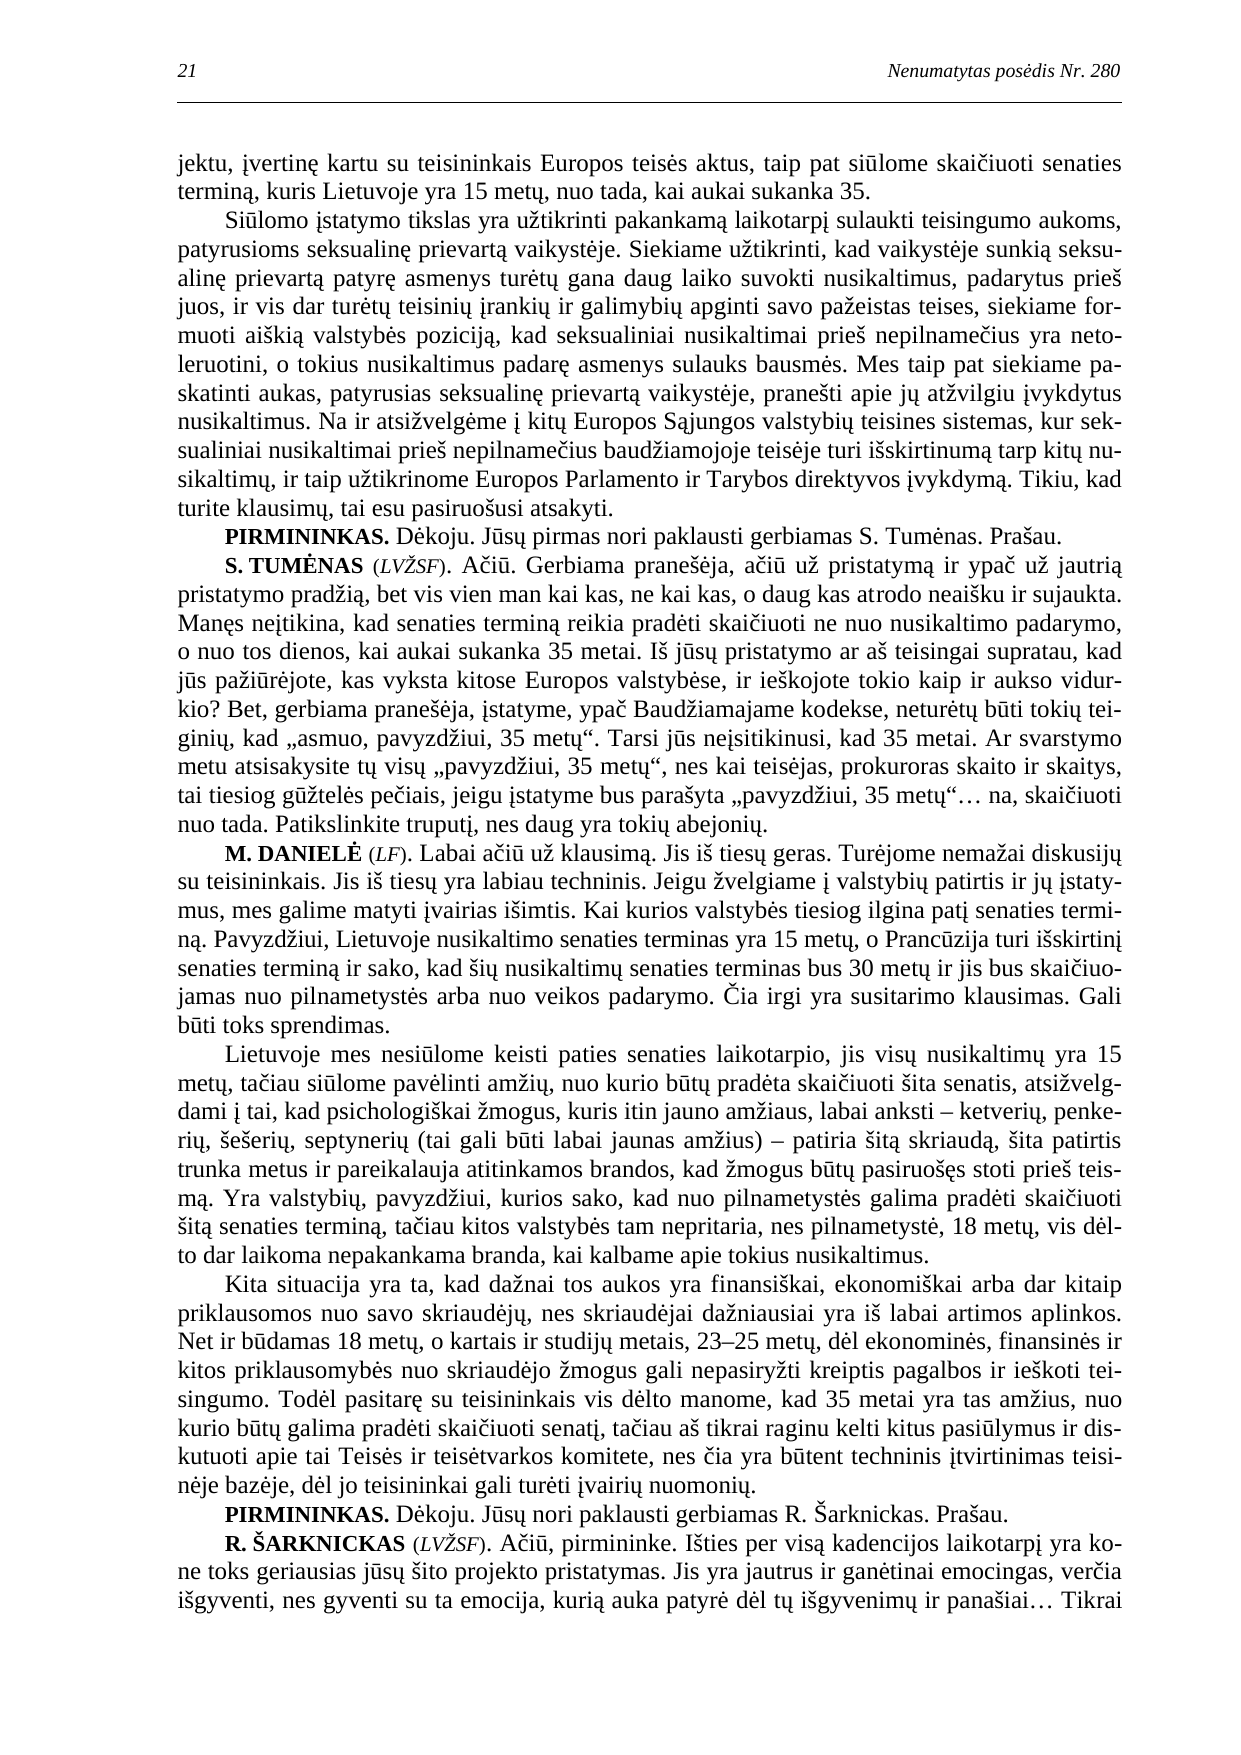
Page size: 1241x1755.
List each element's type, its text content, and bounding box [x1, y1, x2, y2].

text Siū­lo­mo įsta­ty­mo tiks­las yra už­tik­rin­ti pa­kan­ka­mą lai­ko­tar­pį su­lauk­ti tei­sin­gu­mo au­koms, pa­ty­ru­sioms sek­su­a­li­nę prie­var­tą vai­kys­tė­je. Sie­kia­me už­tik­rin­ti, kad vai­kys­tė­je sun­kią sek­su­a­li­nę prie­var­tą pa­ty­rę as­me­nys tu­rė­tų ga­na daug lai­ko su­vok­ti nu­si­kal­ti­mus, pa­da­ry­tus prieš juos, ir vis dar tu­rė­tų tei­si­nių įran­kių ir ga­li­my­bių ap­gin­ti sa­vo pa­žeis­tas tei­ses, sie­kia­me for­muo­ti aiš­kią vals­ty­bės po­zi­ci­ją, kad sek­su­a­li­niai nu­si­kal­ti­mai prieš ne­pil­na­me­čius yra ne­to­leruo­ti­ni, o to­kius nu­si­kal­ti­mus pa­da­rę as­me­nys su­lauks baus­mės. Mes taip pat sie­kia­me pa­ska­tin­ti au­kas, pa­ty­ru­sias sek­su­a­li­nę prie­var­tą vai­kys­tė­je, pra­neš­ti apie jų at­žvil­giu įvyk­dy­tus nu­si­kal­ti­mus. Na ir at­si­žvel­gė­me į ki­tų Eu­ro­pos Są­jun­gos vals­ty­bių tei­si­nes sis­te­mas, kur sek­su­a­li­niai nu­si­kal­ti­mai prieš ne­pil­na­me­čius bau­džia­mo­jo­je tei­sė­je tu­ri iš­skir­ti­nu­mą tarp ki­tų nu­sikal­ti­mų, ir taip už­tik­ri­no­me Eu­ro­pos Par­la­men­to ir Ta­ry­bos di­rek­ty­vos įvyk­dy­mą. Ti­kiu, kad tu­ri­te klau­si­mų, tai esu pa­si­ruo­šu­si at­sa­ky­ti. [177, 205, 1122, 521]
text PIRMININKAS. Dė­ko­ju. Jū­sų no­ri pa­klaus­ti ger­bia­mas R. Šar­knic­kas. Pra­šau. [177, 1499, 1122, 1528]
text PIRMININKAS. Dė­ko­ju. Jū­sų pir­mas no­ri pa­klaus­ti ger­bia­mas S. Tu­mė­nas. Pra­šau. [177, 521, 1122, 550]
text Ki­ta si­tu­a­ci­ja yra ta, kad daž­nai tos au­kos yra fi­nan­siš­kai, eko­no­miš­kai ar­ba dar ki­taip pri­klau­so­mos nuo sa­vo skriau­dė­jų, nes skriau­dė­jai daž­niau­siai yra iš la­bai ar­ti­mos ap­lin­kos. Net ir bū­da­mas 18 me­tų, o kar­tais ir stu­di­jų me­tais, 23–25 metų, dėl eko­no­mi­nės, fi­nan­si­nės ir ki­tos pri­klau­so­my­bės nuo skriau­dė­jo žmo­gus ga­li ne­pa­si­ryž­ti kreip­tis pa­gal­bos ir ieš­ko­ti tei­sin­gu­mo. To­dėl pa­si­ta­rę su tei­si­nin­kais vis dėl­to ma­no­me, kad 35 me­tai yra tas am­žius, nuo ku­rio bū­tų ga­li­ma pra­dė­ti skai­čiuo­ti se­na­tį, ta­čiau aš tik­rai ra­gi­nu kel­ti ki­tus pa­siū­ly­mus ir dis­ku­tuo­ti apie tai Tei­sės ir tei­sėt­var­kos ko­mi­te­te, nes čia yra bū­tent tech­ni­nis įtvir­ti­ni­mas tei­si­nė­je ba­zė­je, dėl jo tei­si­nin­kai ga­li tu­rė­ti įvai­rių nuo­mo­nių. [177, 1269, 1122, 1499]
text M. DANIELĖ (LF). La­bai ačiū už klau­si­mą. Jis iš tie­sų ge­ras. Tu­rė­jo­me ne­ma­žai dis­ku­si­jų su tei­si­nin­kais. Jis iš tie­sų yra la­biau tech­ni­nis. Jei­gu žvel­gia­me į vals­ty­bių pa­tir­tis ir jų įsta­ty­mus, mes ga­li­me ma­ty­ti įvai­rias iš­im­tis. Kai ku­rios vals­ty­bės tie­siog il­gi­na pa­tį se­na­ties ter­mi­ną. Pa­vyz­džiui, Lie­tu­vo­je nu­si­kal­ti­mo se­na­ties ter­mi­nas yra 15 me­tų, o Pran­cū­zi­ja tu­ri iš­skir­ti­nį se­na­ties ter­mi­ną ir sa­ko, kad šių nu­si­kal­ti­mų se­na­ties ter­mi­nas bus 30 me­tų ir jis bus skai­čiuo­ja­mas nuo pil­na­me­tys­tės ar­ba nuo vei­kos pa­da­ry­mo. Čia ir­gi yra su­si­ta­ri­mo klau­si­mas. Ga­li bū­ti toks spren­di­mas. [177, 838, 1122, 1039]
text jek­tu, įver­ti­nę kar­tu su tei­si­nin­kais Eu­ro­pos tei­sės ak­tus, taip pat siū­lo­me skai­čiuo­ti se­na­ties ter­mi­ną, ku­ris Lie­tu­vo­je yra 15 me­tų, nuo ta­da, kai au­kai su­kan­ka 35. [177, 148, 1122, 205]
text Lie­tu­vo­je mes ne­siū­lo­me keis­ti pa­ties se­na­ties lai­ko­tar­pio, jis vi­sų nu­si­kal­ti­mų yra 15 me­tų, ta­čiau siū­lo­me pa­vė­lin­ti am­žių, nuo ku­rio bū­tų pra­dė­ta skai­čiuo­ti ši­ta se­na­tis, at­si­žvelg­da­mi į tai, kad psi­cho­lo­giš­kai žmo­gus, ku­ris itin jau­no am­žiaus, la­bai anks­ti – ket­ve­rių, pen­ke­rių, še­še­rių, sep­ty­ne­rių (tai ga­li bū­ti la­bai jau­nas am­žius) – pa­ti­ria ši­tą skriau­dą, ši­ta pa­tir­tis trun­ka me­tus ir pa­rei­ka­lau­ja ati­tin­ka­mos bran­dos, kad žmo­gus bū­tų pa­si­ruo­šęs sto­ti prieš teis­mą. Yra vals­ty­bių, pa­vyz­džiui, ku­rios sa­ko, kad nuo pil­na­me­tys­tės ga­li­ma pra­dė­ti skai­čiuo­ti ši­tą se­na­ties ter­mi­ną, ta­čiau ki­tos vals­ty­bės tam ne­pri­ta­ria, nes pil­na­me­tys­tė, 18 me­tų, vis dėl­to dar lai­ko­ma ne­pa­kan­ka­ma bran­da, kai kal­ba­me apie to­kius nu­si­kal­ti­mus. [177, 1039, 1122, 1269]
text S. TUMĖNAS (LVŽSF). Ačiū. Ger­bia­ma pra­ne­šė­ja, ačiū už pri­sta­ty­mą ir ypač už jaut­rią pri­sta­ty­mo pra­džią, bet vis vien man kai kas, ne kai kas, o daug kas at­ro­do ne­aiš­ku ir su­jauk­ta. Ma­nęs ne­įti­ki­na, kad se­na­ties ter­mi­ną rei­kia pra­dė­ti skai­čiuo­ti ne nuo nu­si­kal­ti­mo pa­da­ry­mo, o nuo tos die­nos, kai au­kai su­kan­ka 35 me­tai. Iš jū­sų pri­sta­ty­mo ar aš tei­sin­gai su­pra­tau, kad jūs pa­žiū­rė­jo­te, kas vyks­ta ki­to­se Eu­ro­pos vals­ty­bė­se, ir ieš­ko­jo­te to­kio kaip ir auk­so vi­dur­kio? Bet, ger­bia­ma pra­ne­šė­ja, įsta­ty­me, ypač Bau­džia­ma­ja­me ko­dek­se, ne­tu­rė­tų bū­ti to­kių tei­gi­nių, kad „as­muo, pa­vyz­džiui, 35 me­tų“. Tar­si jūs ne­įsi­ti­ki­nu­si, kad 35 me­tai. Ar svars­ty­mo me­tu at­si­sa­ky­si­te tų vi­sų „pa­vyz­džiui, 35 me­tų“, nes kai tei­sė­jas, pro­ku­ro­ras skai­to ir skai­tys, tai tie­siog gūž­te­lės pe­čiais, jei­gu įsta­ty­me bus pa­ra­šy­ta „pa­vyz­džiui, 35 me­tų“… na, skai­čiuo­ti nuo ta­da. Pa­tiks­lin­ki­te tru­pu­tį, nes daug yra to­kių abe­jo­nių. [177, 550, 1122, 838]
text R. ŠARKNICKAS (LVŽSF). Ačiū, pir­mi­nin­ke. Iš­ties per vi­są ka­den­ci­jos lai­ko­tar­pį yra ko­ne toks ge­riau­sias jū­sų ši­to pro­jek­to pri­sta­ty­mas. Jis yra jaut­rus ir ga­nė­ti­nai emo­cin­gas, ver­čia iš­gy­ven­ti, nes gy­ven­ti su ta emo­ci­ja, ku­rią au­ka pa­ty­rė dėl tų iš­gy­ve­ni­mų ir pa­na­šiai… Tik­rai [177, 1528, 1122, 1614]
